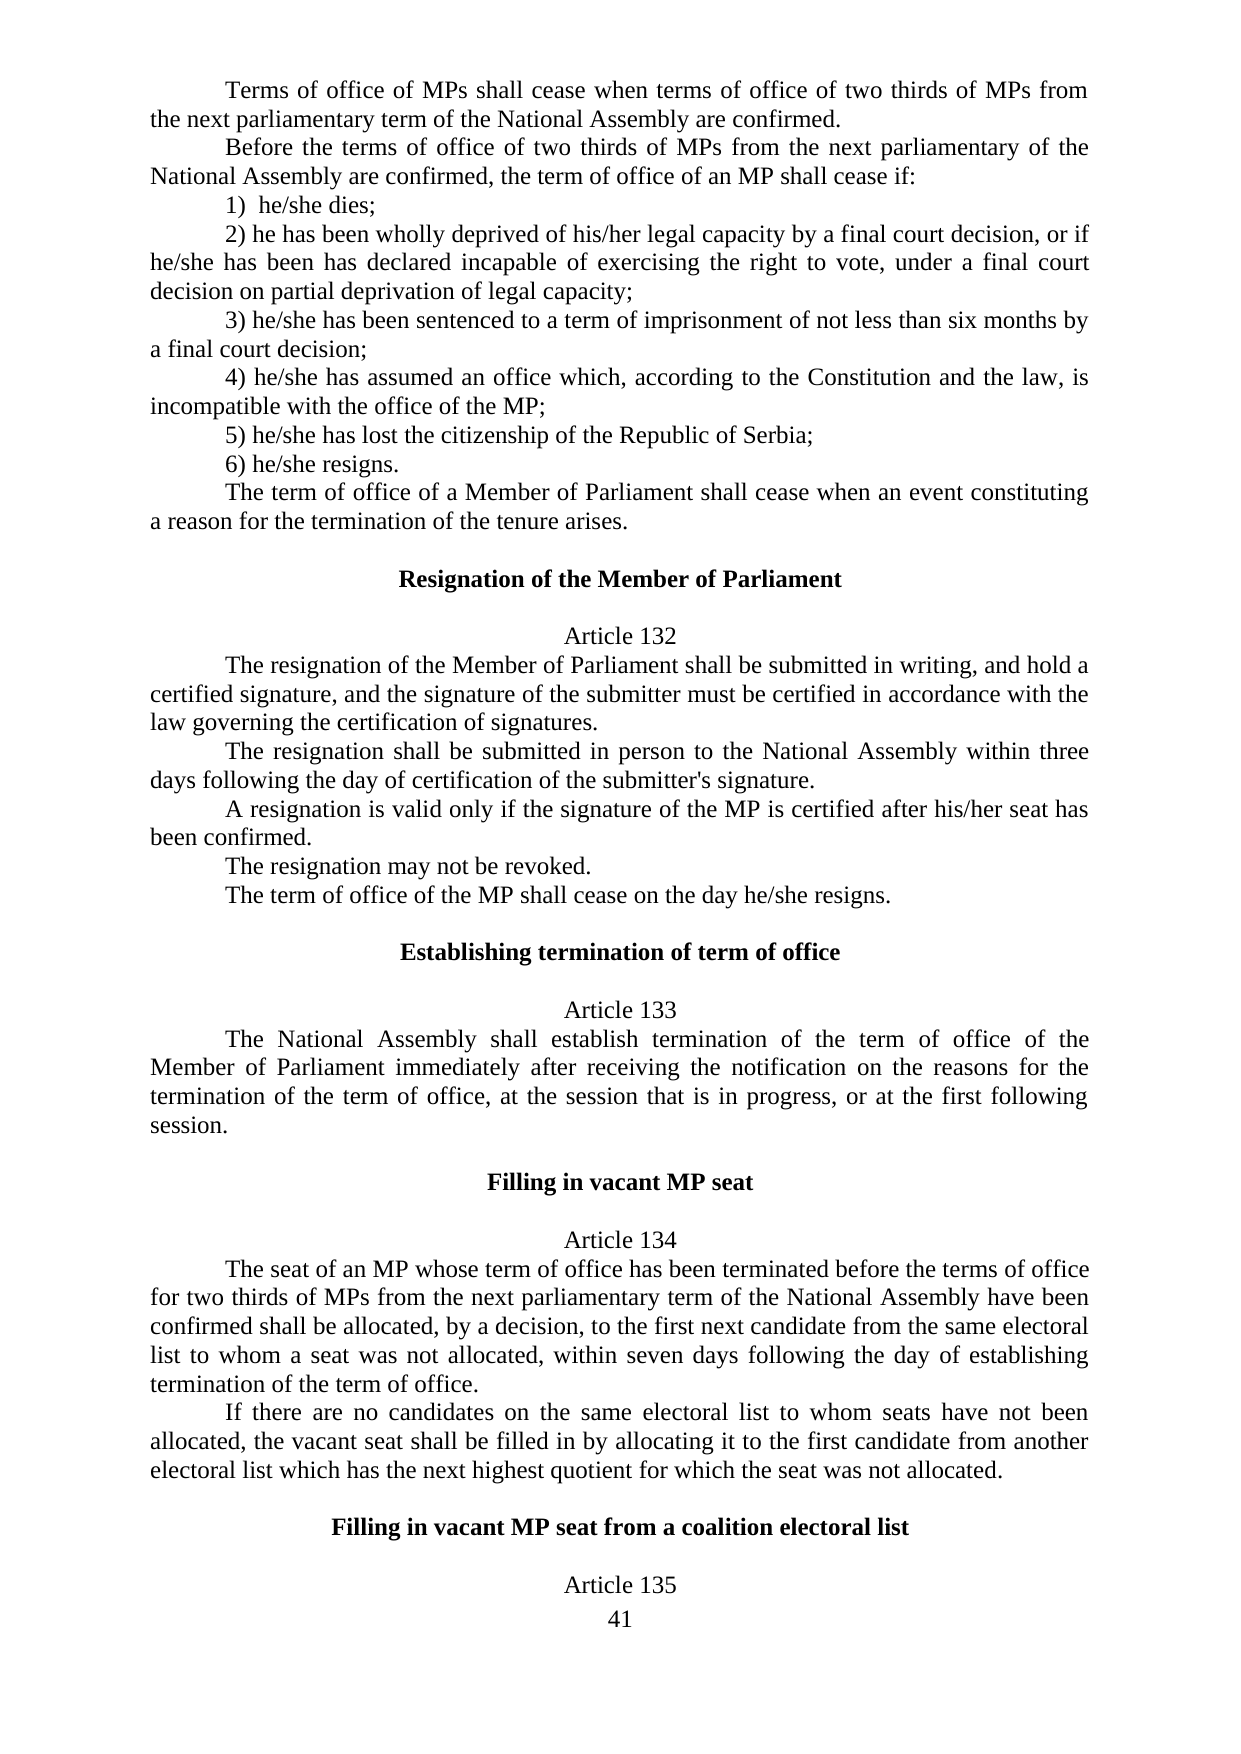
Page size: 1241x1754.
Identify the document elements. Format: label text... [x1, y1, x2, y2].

text 2) he has been wholly deprived of his/her legal capacity by a final court decision, or if he/she has been has declared incapable of exercising the right to vote, under a final court decision on partial deprivation of legal capacity; [150, 219, 1090, 305]
text Terms of office of MPs shall cease when terms of office of two thirds of MPs from the next parliamentary term of the National Assembly are confirmed. [150, 75, 1090, 132]
text A resignation is valid only if the signature of the MP is certified after his/her seat has been confirmed. [150, 794, 1090, 851]
text Article 132 [150, 621, 1090, 650]
text Before the terms of office of two thirds of MPs from the next parliamentary of the National Assembly are confirmed, the term of office of an MP shall cease if: [150, 132, 1090, 190]
text Filling in vacant MP seat [150, 1167, 1090, 1196]
text If there are no candidates on the same electoral list to whom seats have not been allocated, the vacant seat shall be filled in by allocating it to the first candidate from another electoral list which has the next highest quotient for which the seat was not allocated. [150, 1397, 1090, 1484]
text Article 135 [150, 1570, 1090, 1599]
text The term of office of a Member of Parliament shall cease when an event constituting a reason for the termination of the tenure arises. [150, 477, 1090, 535]
text Establishing termination of term of office [150, 937, 1090, 966]
text The resignation of the Member of Parliament shall be submitted in writing, and hold a certified signature, and the signature of the submitter must be certified in accordance with the law governing the certification of signatures. [150, 650, 1090, 736]
text Article 133 [150, 995, 1090, 1024]
text 3) he/she has been sentenced to a term of imprisonment of not less than six months by a final court decision; [150, 305, 1090, 362]
text The National Assembly shall establish termination of the term of office of the Member of Parliament immediately after receiving the notification on the reasons for the termination of the term of office, at the session that is in progress, or at the first following session. [150, 1024, 1090, 1139]
text The term of office of the MP shall cease on the day he/she resigns. [150, 880, 1090, 909]
text 1) he/she dies; [150, 190, 1090, 219]
text 5) he/she has lost the citizenship of the Republic of Serbia; [150, 420, 1090, 449]
text The resignation shall be submitted in person to the National Assembly within three days following the day of certification of the submitter's signature. [150, 736, 1090, 794]
text 6) he/she resigns. [150, 449, 1090, 477]
text Resignation of the Member of Parliament [150, 564, 1090, 592]
text 4) he/she has assumed an office which, according to the Constitution and the law, is incompatible with the office of the MP; [150, 362, 1090, 420]
text Filling in vacant MP seat from a coalition electoral list [150, 1512, 1090, 1541]
text Article 134 [150, 1225, 1090, 1254]
text The seat of an MP whose term of office has been terminated before the terms of office for two thirds of MPs from the next parliamentary term of the National Assembly have been confirmed shall be allocated, by a decision, to the first next candidate from the same electoral list to whom a seat was not allocated, within seven days following the day of establishing termination of the term of office. [150, 1254, 1090, 1397]
text The resignation may not be revoked. [150, 851, 1090, 880]
